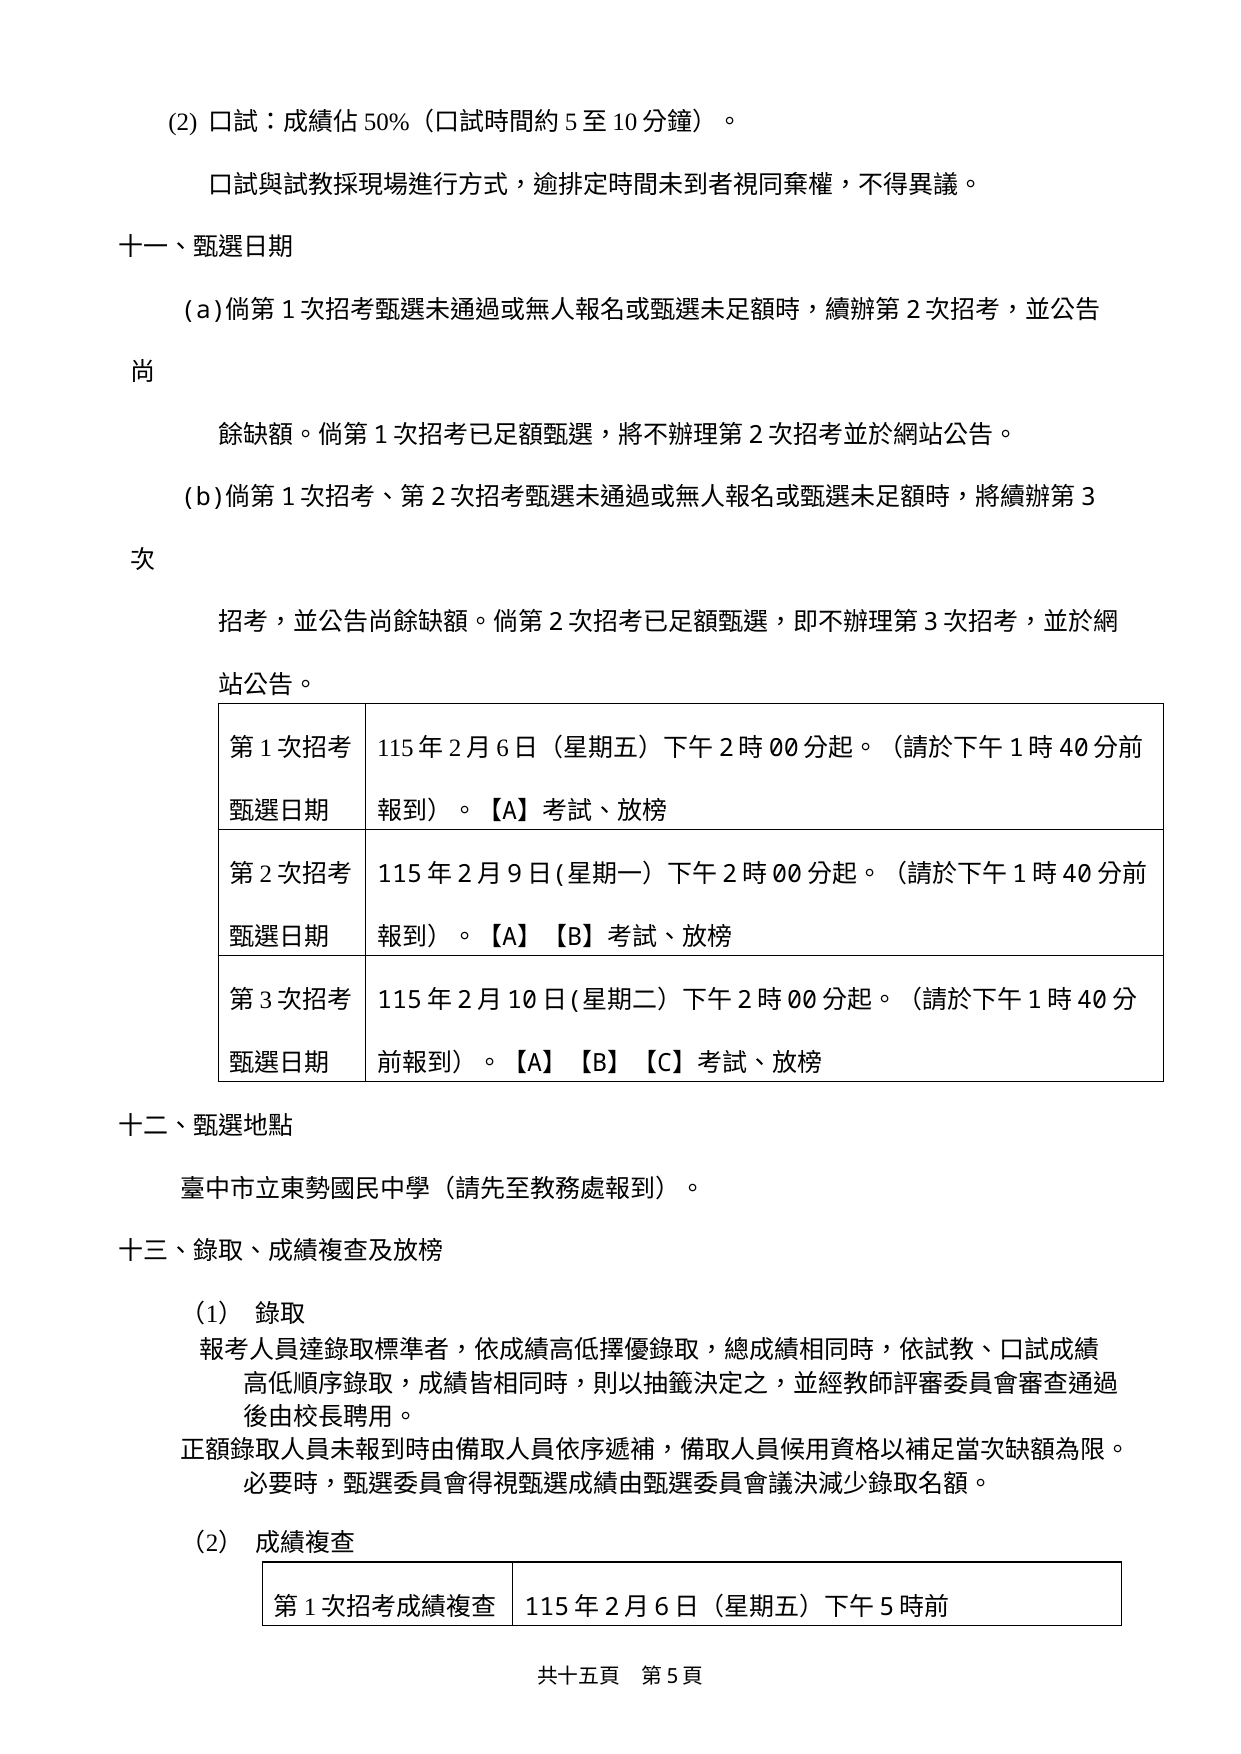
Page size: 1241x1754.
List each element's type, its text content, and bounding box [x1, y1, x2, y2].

text 正額錄取人員未報到時由備取人員依序遞補，備取人員候用資格以補足當次缺額為限。必要時，甄選委員會得視甄選成績由甄選委員會議決減少錄取名額。 [118, 1432, 1122, 1499]
table_header 115年2月6日（星期五）下午2時00分起。（請於下午1時40分前報到）。【A】考試、放榜 [366, 704, 1163, 829]
table_header 第1次招考成績複查 [263, 1563, 512, 1625]
table_cell 115年2月10日(星期二）下午2時00分起。（請於下午1時40分前報到）。【A】【B】【C】考試、放榜 [366, 956, 1163, 1081]
text 餘缺額。倘第1次招考已足額甄選，將不辦理第2次招考並於網站公告。 [131, 391, 1122, 453]
text 招考，並公告尚餘缺額。倘第2次招考已足額甄選，即不辦理第3次招考，並於網 [131, 578, 1122, 641]
text 十一、甄選日期 [118, 203, 1122, 266]
text (b)倘第1次招考、第2次招考甄選未通過或無人報名或甄選未足額時，將續辦第3次 [131, 453, 1122, 578]
text 報考人員達錄取標準者，依成績高低擇優錄取，總成績相同時，依試教、口試成績高低順序錄取，成績皆相同時，則以抽籤決定之，並經教師評審委員會審查通過後由校長聘用。 [156, 1332, 1122, 1432]
table_header 115年2月6日（星期五）下午5時前 [513, 1563, 1121, 1625]
text 站公告。 [131, 641, 1122, 703]
table_cell 115年2月9日(星期一）下午2時00分起。（請於下午1時40分前報到）。【A】【B】考試、放榜 [366, 830, 1163, 955]
text (a)倘第1次招考甄選未通過或無人報名或甄選未足額時，續辦第2次招考，並公告尚 [131, 266, 1122, 391]
list 口試：成績佔50%（口試時間約5至10分鐘）。 口試與試教採現場進行方式，逾排定時間未到者視同棄權，不得異議。 [168, 78, 1122, 203]
list 成績複查 [181, 1499, 1122, 1561]
text 十三、錄取、成績複查及放榜 [118, 1207, 1122, 1270]
table_header 第1次招考甄選日期 [219, 704, 365, 829]
text 臺中市立東勢國民中學（請先至教務處報到）。 [181, 1145, 1122, 1207]
table_cell 第2次招考甄選日期 [219, 830, 365, 955]
table_cell 第3次招考甄選日期 [219, 956, 365, 1081]
text 十二、甄選地點 [118, 1082, 1122, 1145]
list 錄取 [181, 1270, 1122, 1332]
